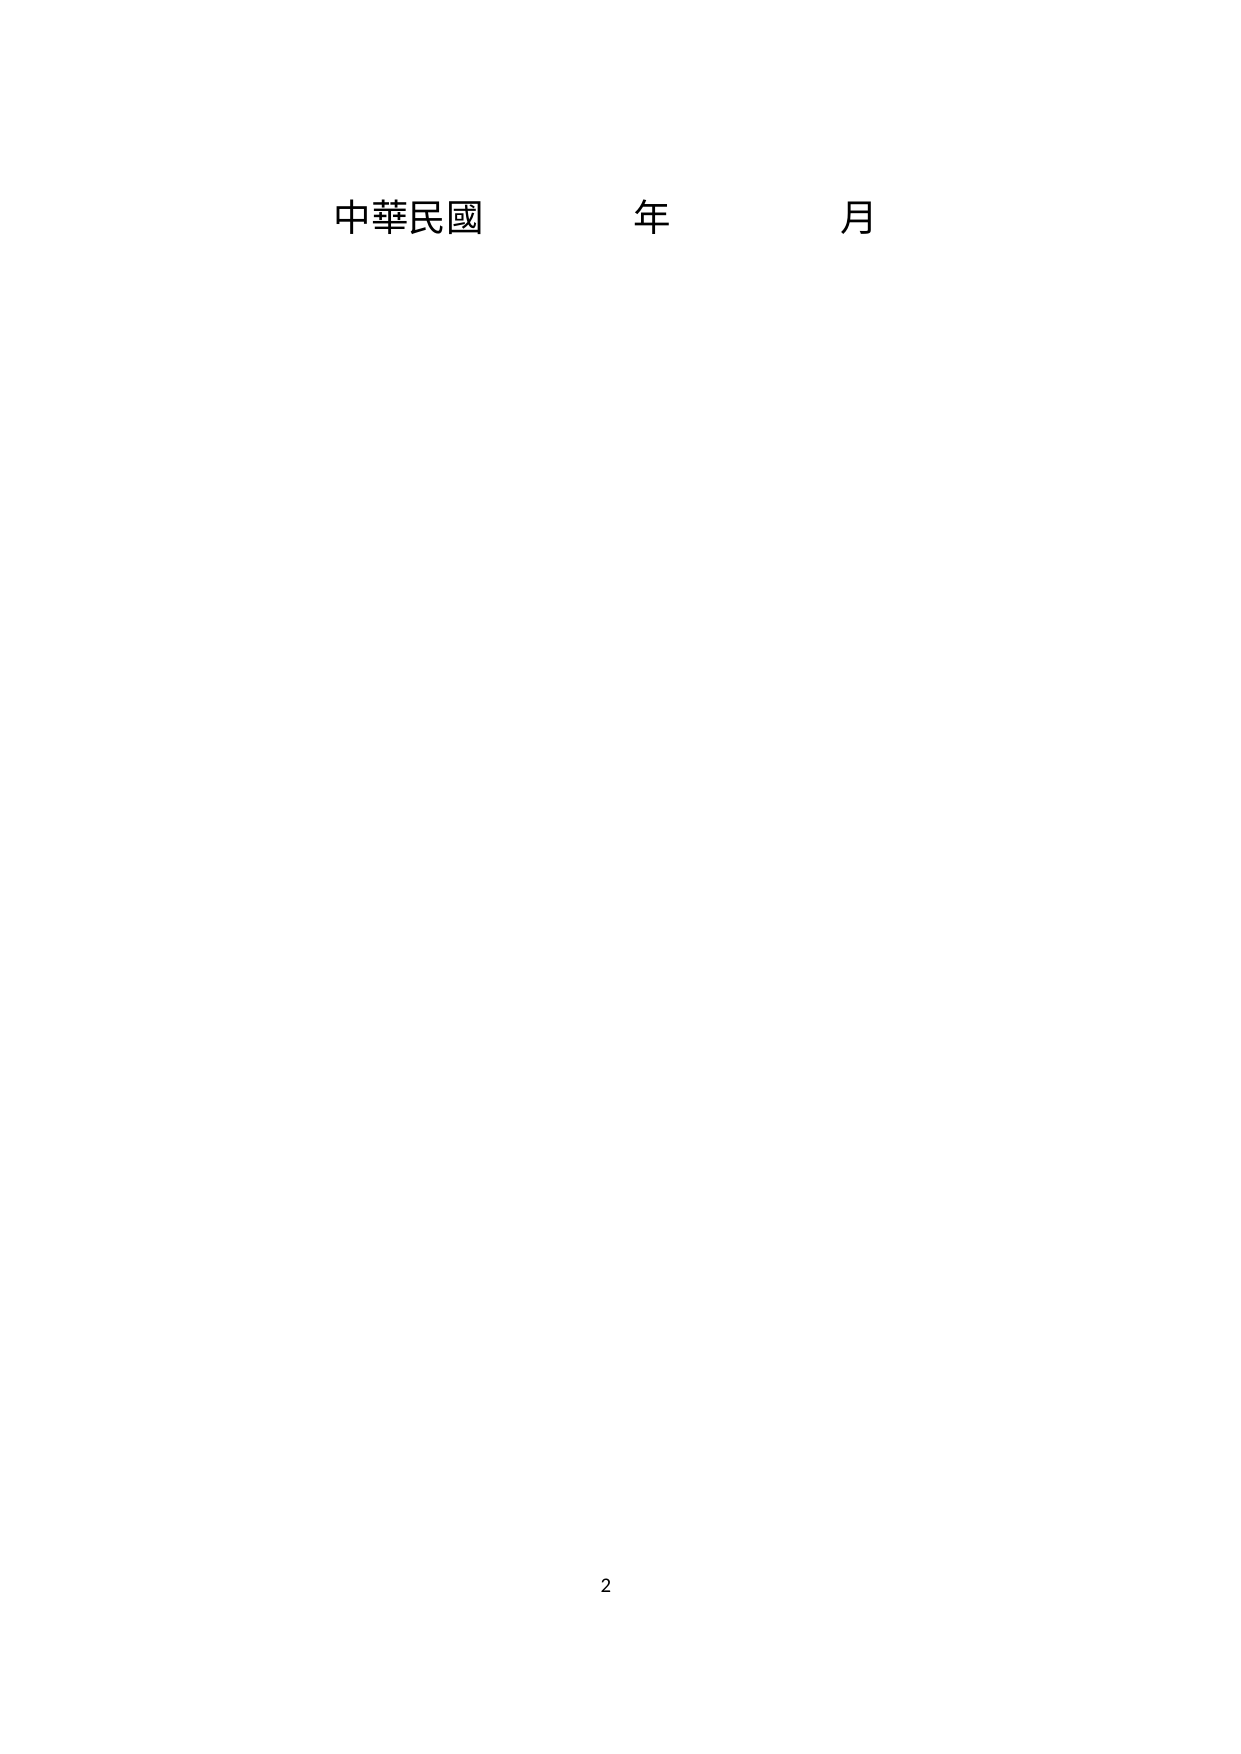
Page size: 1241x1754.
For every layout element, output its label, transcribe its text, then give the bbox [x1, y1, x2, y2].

text 中華民國 年 月 [93, 173, 1118, 236]
